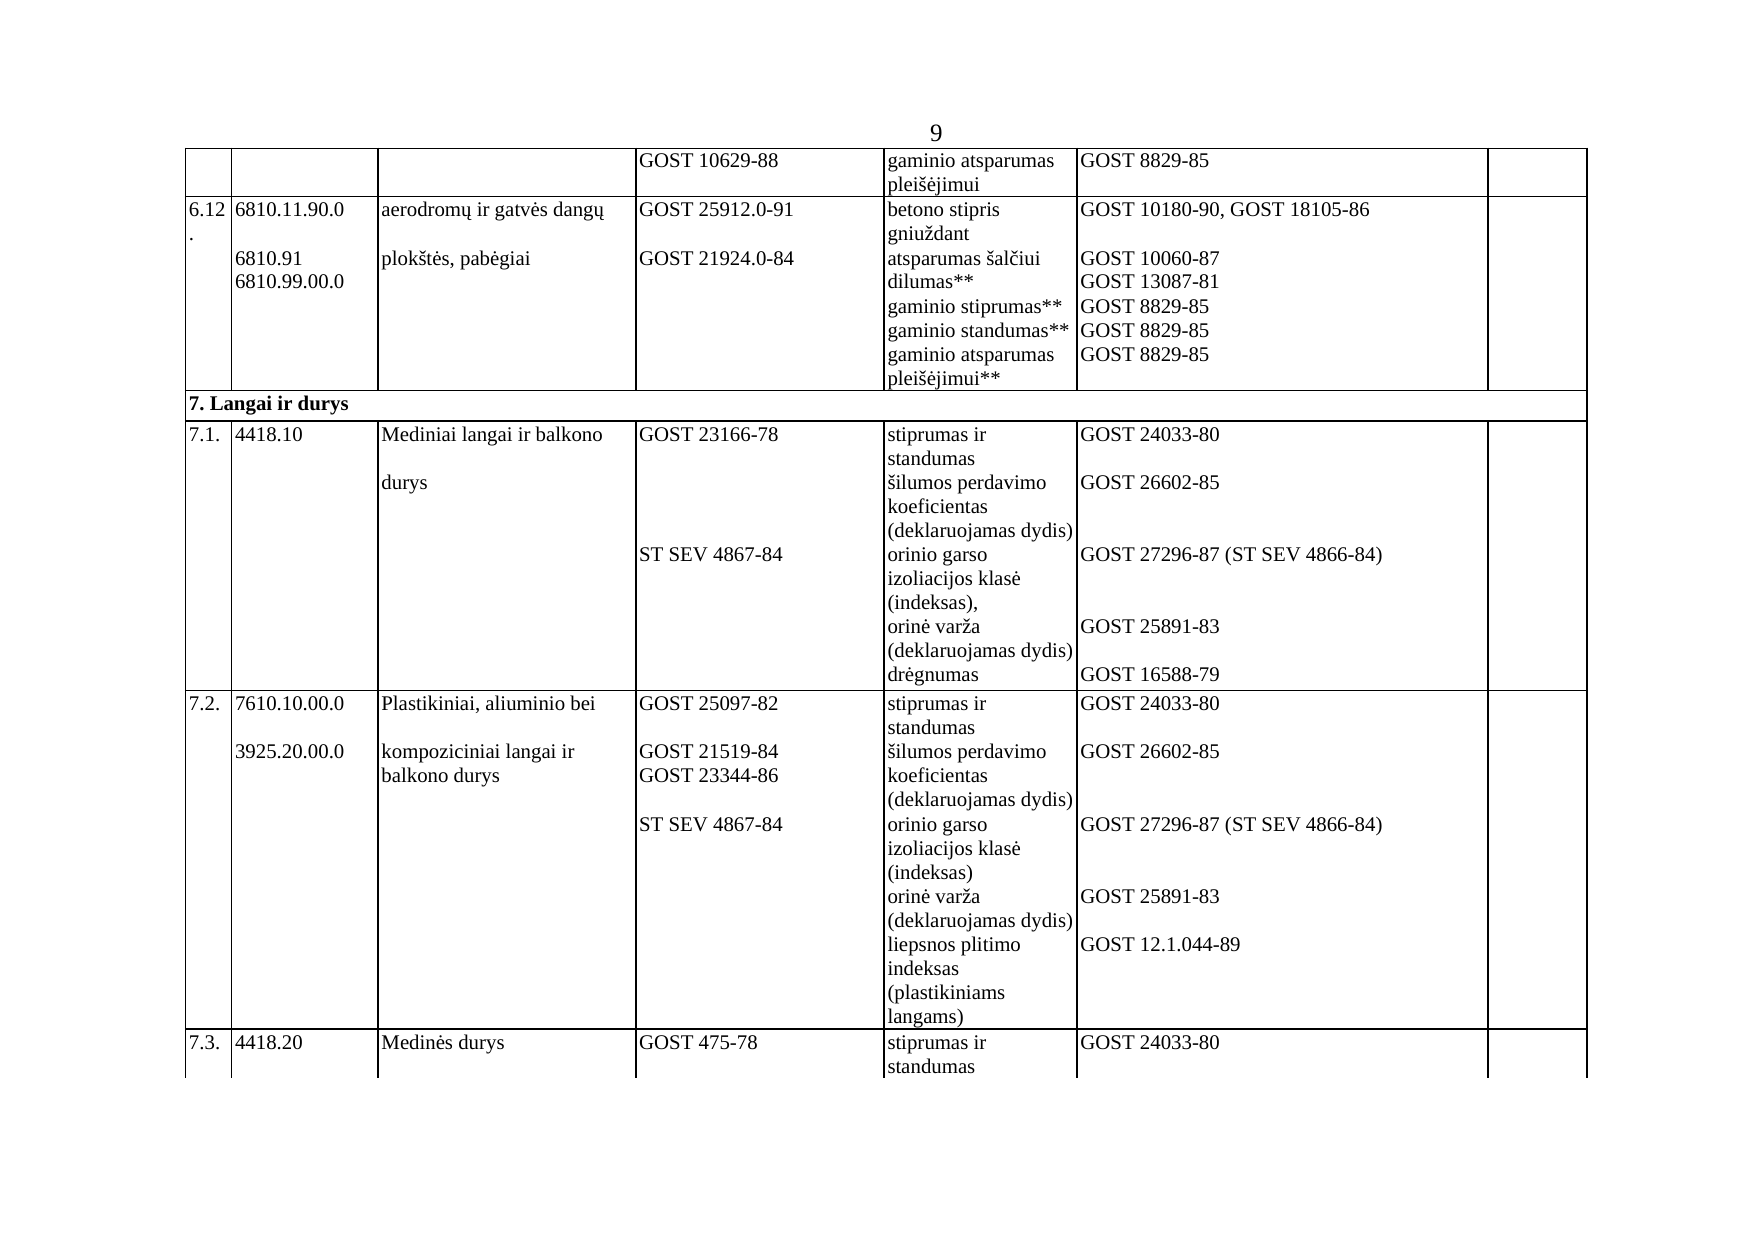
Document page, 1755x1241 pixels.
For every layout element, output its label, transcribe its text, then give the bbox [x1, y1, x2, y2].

table_cell [1489, 739, 1586, 811]
table_cell [232, 149, 377, 196]
table_cell [186, 294, 231, 342]
table_cell GOST 26602-85 [1078, 470, 1487, 542]
table_cell liepsnos plitimo indeksas (plastikiniams langams) [885, 932, 1076, 1028]
table_cell [232, 662, 377, 689]
table_cell [1588, 470, 1595, 542]
table_cell gaminio stiprumas** gaminio standumas** [885, 294, 1076, 342]
table_cell [1489, 542, 1586, 614]
table_cell [1588, 662, 1595, 689]
table_cell kompoziciniai langai ir balkono durys [379, 739, 635, 811]
table_cell [1588, 932, 1595, 1028]
table_cell gost 27296-87 (st sev 4866-84) [1078, 542, 1487, 614]
table_cell [1489, 884, 1586, 932]
table_cell gost 24033-80 [1078, 1030, 1487, 1078]
table_cell Medinės durys [379, 1030, 635, 1078]
table_cell [1489, 149, 1586, 196]
table_cell 7.2. [186, 691, 231, 739]
table_cell gost 24033-80 [1078, 422, 1487, 470]
table_cell GOST 8829-85 GOST 8829-85 [1078, 294, 1487, 342]
table_cell [1489, 342, 1586, 390]
table_cell [177, 690, 185, 739]
table_cell [186, 884, 231, 932]
table_cell gost 25891-83 [1078, 884, 1487, 932]
table_cell [232, 811, 377, 884]
table_cell 6810.91 6810.99.00.0 [232, 245, 377, 293]
table_cell [1489, 1030, 1586, 1078]
table_cell Mediniai langai ir balkono [379, 422, 635, 470]
table_cell [379, 342, 635, 390]
table_cell [1489, 662, 1586, 689]
table_cell GOST 8829-85 [1078, 342, 1487, 390]
table_cell [177, 1028, 185, 1078]
table_cell [1489, 691, 1586, 739]
table_cell [379, 149, 635, 196]
table_cell st sev 4867-84 [637, 811, 883, 884]
table_cell [1588, 614, 1595, 662]
table_cell [1588, 390, 1595, 420]
table_cell [637, 932, 883, 1028]
table_cell [186, 811, 231, 884]
table_cell [177, 739, 185, 811]
table_cell GOST 23166-78 [637, 422, 883, 470]
table_cell [1489, 245, 1586, 293]
table_cell [177, 884, 185, 932]
table_cell [186, 245, 231, 293]
table_cell [1489, 614, 1586, 662]
table_cell [177, 294, 185, 342]
table_cell [232, 932, 377, 1028]
table_cell Plastikiniai, aliuminio bei [379, 691, 635, 739]
table_cell [177, 390, 185, 420]
table_cell [379, 884, 635, 932]
table_cell [379, 614, 635, 662]
table_cell GOST 21924.0-84 [637, 245, 883, 293]
table_cell [177, 196, 185, 245]
table_cell [177, 932, 185, 1028]
table_cell [177, 342, 185, 390]
table_cell GOST 25097-82 [637, 691, 883, 739]
table_cell [177, 811, 185, 884]
table_cell [637, 342, 883, 390]
table_cell gost 21519-84 gost 23344-86 [637, 739, 883, 811]
table_cell durys [379, 470, 635, 542]
table_cell [1489, 197, 1586, 245]
table_cell [379, 294, 635, 342]
table_cell GOST 10629-88 [637, 149, 883, 196]
table_cell [1489, 932, 1586, 1028]
table_cell orinė varža (deklaruojamas dydis) [885, 884, 1076, 932]
table_cell [186, 614, 231, 662]
table_cell [1588, 1028, 1595, 1078]
table_cell 7. Langai ir durys [186, 391, 1586, 420]
table_cell gaminio atsparumas pleišėjimui [885, 149, 1076, 196]
table_cell orinio garso izoliacijos klasė (indeksas) [885, 811, 1076, 884]
table_cell gaminio atsparumas pleišėjimui** [885, 342, 1076, 390]
table_cell 6.12. [186, 197, 231, 245]
table_cell st sev 4867-84 [637, 542, 883, 614]
table_cell 4418.20 [232, 1030, 377, 1078]
table_cell [637, 884, 883, 932]
table_cell 3925.20.00.0 [232, 739, 377, 811]
table_cell [1489, 470, 1586, 542]
table_cell [1588, 884, 1595, 932]
table_cell [232, 614, 377, 662]
table_cell [1588, 342, 1595, 390]
table_cell plokštės, pabėgiai [379, 245, 635, 293]
table_cell [186, 739, 231, 811]
table_cell aerodromų ir gatvės dangų [379, 197, 635, 245]
table_cell [177, 245, 185, 293]
table_cell GOST 25912.0-91 [637, 197, 883, 245]
table_cell [379, 662, 635, 689]
table_cell [379, 542, 635, 614]
table_cell [637, 614, 883, 662]
table_cell [186, 932, 231, 1028]
table_cell [232, 884, 377, 932]
table_cell [1588, 420, 1595, 470]
table_cell [1588, 739, 1595, 811]
table_cell drėgnumas [885, 662, 1076, 689]
table_cell 6810.11.90.0 [232, 197, 377, 245]
table_cell [637, 470, 883, 542]
table_cell [637, 662, 883, 689]
table_cell [177, 614, 185, 662]
table_cell šilumos perdavimo koeficientas (deklaruojamas dydis) [885, 739, 1076, 811]
table_cell [1588, 196, 1595, 245]
table_cell GOST 10060-87 GOST 13087-81 [1078, 245, 1487, 293]
table_cell [1588, 294, 1595, 342]
table_cell atsparumas šalčiui dilumas** [885, 245, 1076, 293]
table_cell [1588, 690, 1595, 739]
table_cell [186, 470, 231, 542]
table_cell 4418.10 [232, 422, 377, 470]
table_cell [177, 542, 185, 614]
table_cell [177, 148, 185, 196]
table_cell [186, 662, 231, 689]
table_cell gost 12.1.044-89 [1078, 932, 1487, 1028]
table_cell GOST 16588-79 [1078, 662, 1487, 689]
table_cell [232, 542, 377, 614]
table_cell [232, 470, 377, 542]
table_cell šilumos perdavimo koeficientas (deklaruojamas dydis) [885, 470, 1076, 542]
table_cell GOST 10180-90, GOST 18105-86 [1078, 197, 1487, 245]
table_cell 7610.10.00.0 [232, 691, 377, 739]
table_cell stiprumas ir standumas [885, 691, 1076, 739]
table_cell [379, 811, 635, 884]
table_cell GOST 475-78 [637, 1030, 883, 1078]
table_cell gost 24033-80 [1078, 691, 1487, 739]
table_cell gost 25891-83 [1078, 614, 1487, 662]
table_cell [186, 342, 231, 390]
table_cell [1588, 148, 1595, 196]
table_cell gost 27296-87 (st sev 4866-84) [1078, 811, 1487, 884]
table_cell [637, 294, 883, 342]
table_cell [1489, 811, 1586, 884]
table_cell [177, 420, 185, 470]
table_cell betono stipris gniuždant [885, 197, 1076, 245]
table_cell [1489, 294, 1586, 342]
table_cell [186, 149, 231, 196]
table_cell [232, 342, 377, 390]
table_cell [379, 932, 635, 1028]
table_cell 7.3. [186, 1030, 231, 1078]
table_cell [177, 470, 185, 542]
table_cell [186, 542, 231, 614]
table_cell [1489, 422, 1586, 470]
table_cell stiprumas ir standumas [885, 1030, 1076, 1078]
table_cell [177, 662, 185, 689]
table_cell [1588, 245, 1595, 293]
table_cell [1588, 542, 1595, 614]
table_cell 7.1. [186, 422, 231, 470]
table_cell orinio garso izoliacijos klasė (indeksas), [885, 542, 1076, 614]
table_cell [1588, 811, 1595, 884]
table_cell GOST 26602-85 [1078, 739, 1487, 811]
table_cell stiprumas ir standumas [885, 422, 1076, 470]
table_cell GOST 8829-85 [1078, 149, 1487, 196]
table_cell orinė varža (deklaruojamas dydis) [885, 614, 1076, 662]
table_cell [232, 294, 377, 342]
